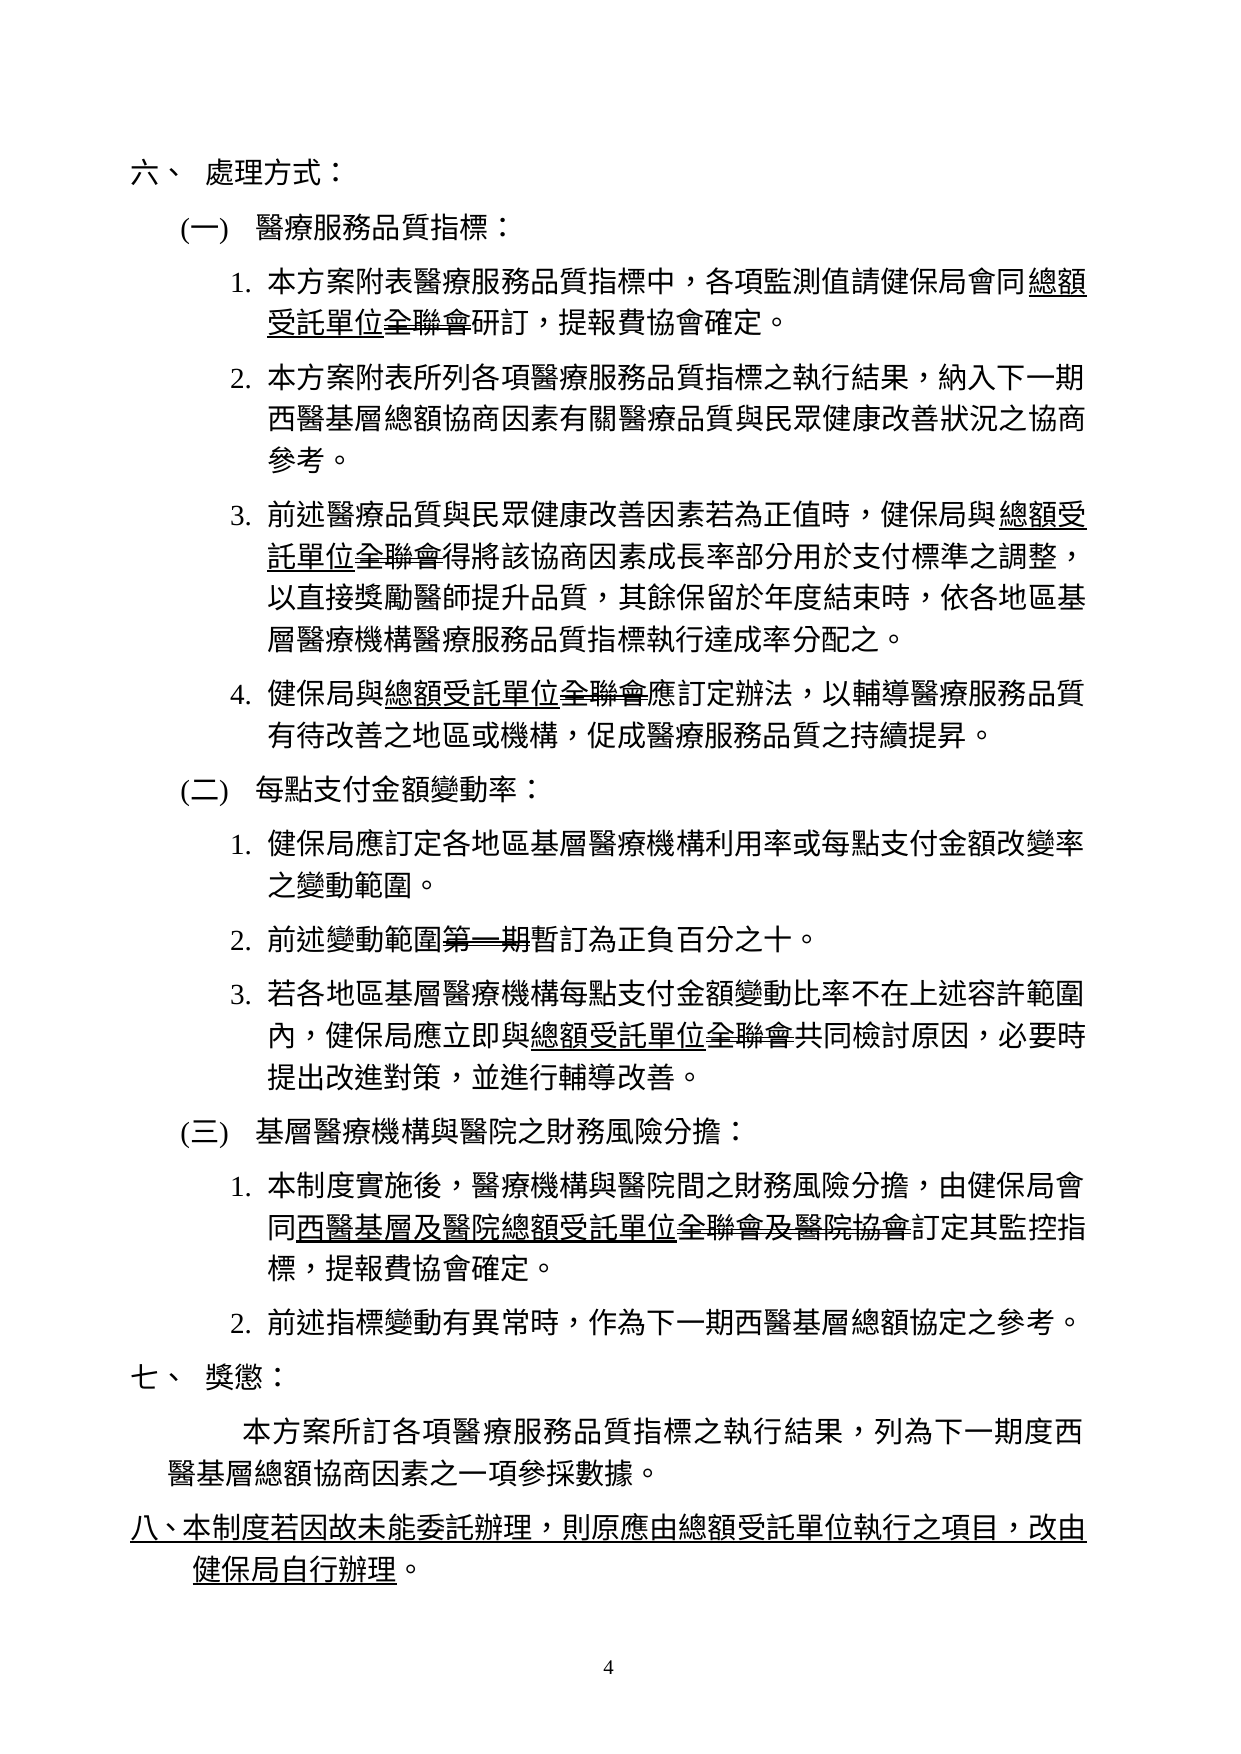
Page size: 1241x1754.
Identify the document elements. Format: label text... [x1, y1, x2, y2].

list 本方案附表醫療服務品質指標中，各項監測值請健保局會同總額受託單位全聯會研訂，提報費協會確定。 [230, 259, 1087, 342]
list 若各地區基層醫療機構每點支付金額變動比率不在上述容許範圍內，健保局應立即與總額受託單位全聯會共同檢討原因，必要時提出改進對策，並進行輔導改善。 [230, 971, 1087, 1096]
list 健保局與總額受託單位全聯會應訂定辦法，以輔導醫療服務品質有待改善之地區或機構，促成醫療服務品質之持續提昇。 [230, 671, 1087, 755]
list 本方案附表所列各項醫療服務品質指標之執行結果，納入下一期西醫基層總額協商因素有關醫療品質與民眾健康改善狀況之協商參考。 [230, 355, 1087, 480]
list 獎懲： [130, 1355, 1087, 1397]
list 前述變動範圍第一期暫訂為正負百分之十。 [230, 917, 1087, 959]
subtitle 本方案所訂各項醫療服務品質指標之執行結果，列為下一期度西醫基層總額協商因素之一項參採數據。 [167, 1409, 1087, 1493]
list 本制度實施後，醫療機構與醫院間之財務風險分擔，由健保局會同西醫基層及醫院總額受託單位全聯會及醫院協會訂定其監控指標，提報費協會確定。 [230, 1163, 1087, 1288]
subtitle 八、本制度若因故未能委託辦理，則原應由總額受託單位執行之項目，改由 [130, 1505, 1087, 1541]
list 健保局應訂定各地區基層醫療機構利用率或每點支付金額改變率之變動範圍。 [230, 821, 1087, 905]
subtitle 醫療服務品質指標： [180, 205, 1087, 246]
subtitle 基層醫療機構與醫院之財務風險分擔： [180, 1109, 1087, 1151]
list 前述醫療品質與民眾健康改善因素若為正值時，健保局與總額受託單位全聯會得將該協商因素成長率部分用於支付標準之調整，以直接獎勵醫師提升品質，其餘保留於年度結束時，依各地區基層醫療機構醫療服務品質指標執行達成率分配之。 [230, 492, 1087, 659]
list 處理方式： [130, 150, 1087, 192]
list 前述指標變動有異常時，作為下一期西醫基層總額協定之參考。 [230, 1301, 1087, 1342]
subtitle 健保局自行辦理。 [130, 1543, 1087, 1589]
subtitle 每點支付金額變動率： [180, 767, 1087, 809]
